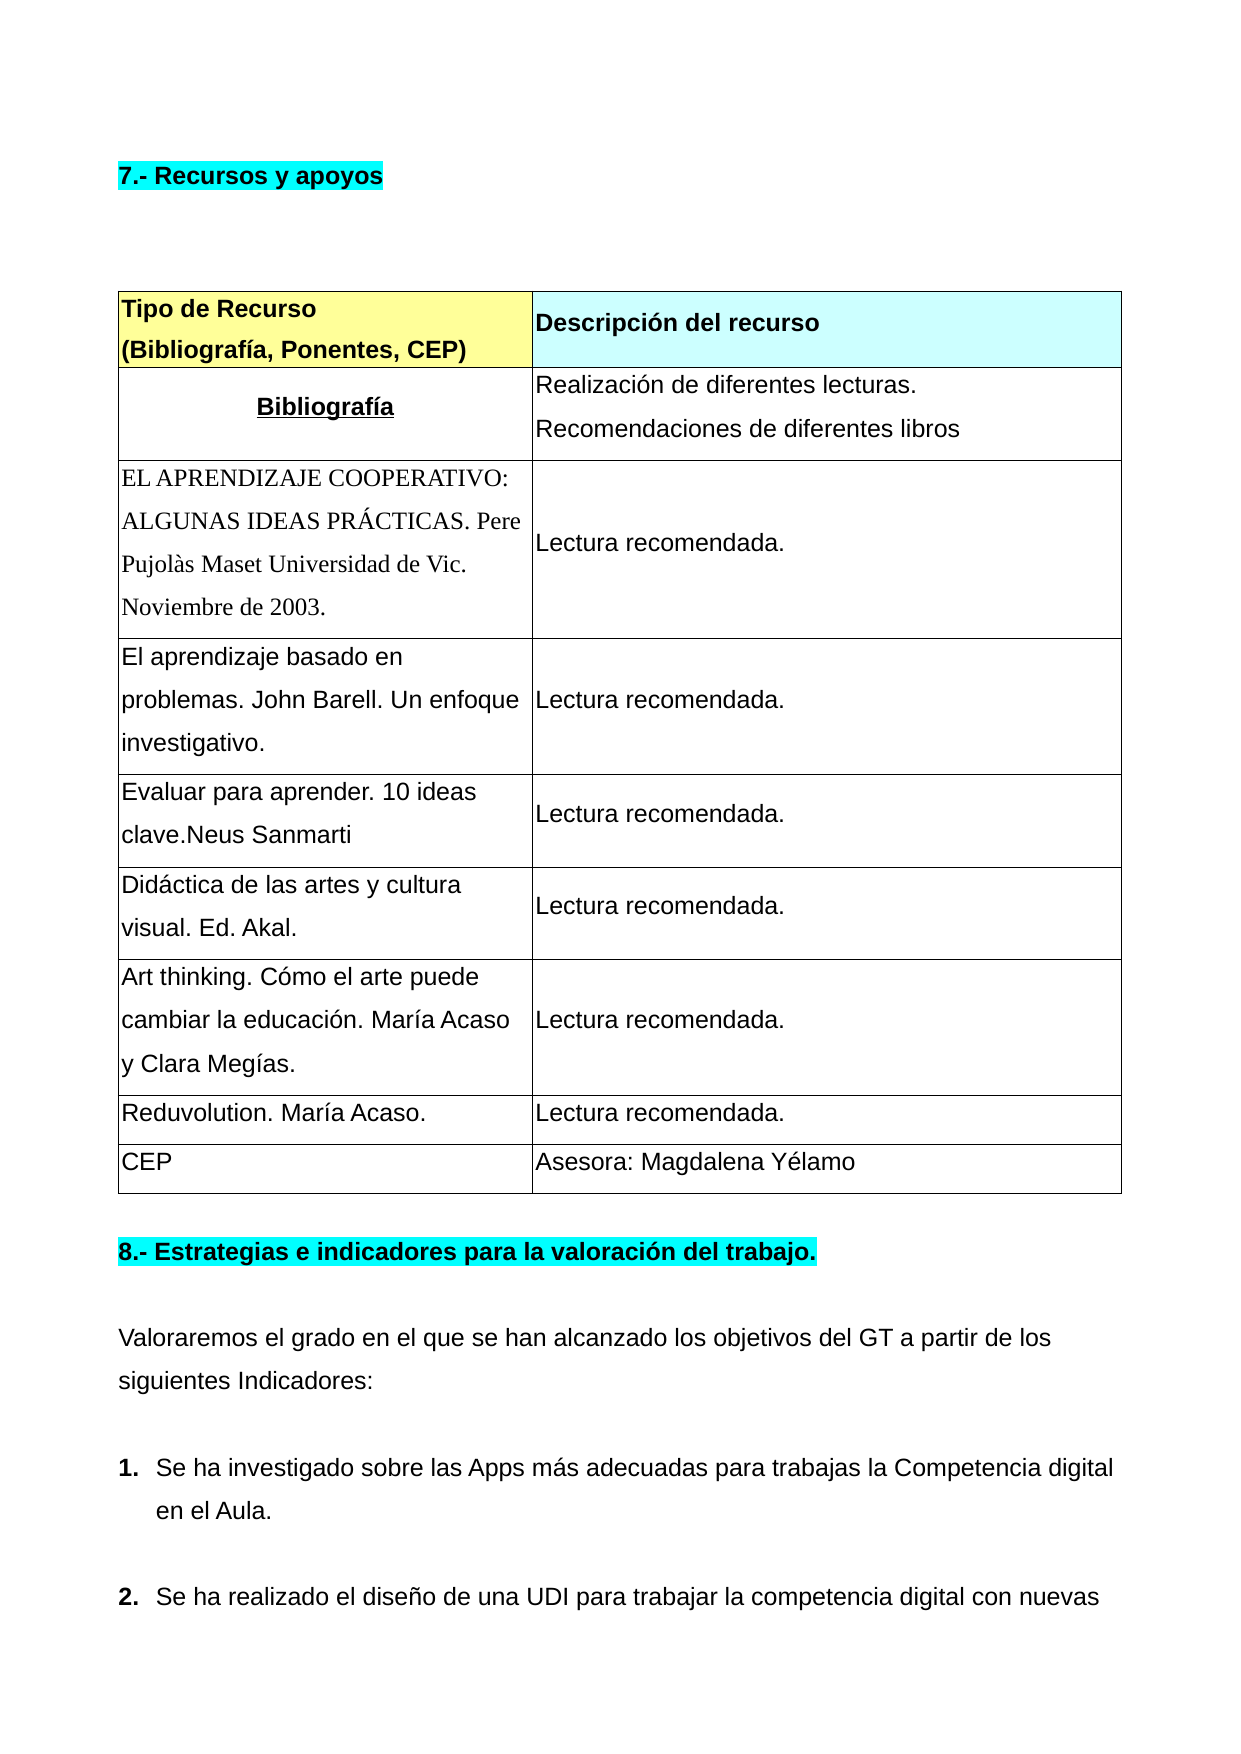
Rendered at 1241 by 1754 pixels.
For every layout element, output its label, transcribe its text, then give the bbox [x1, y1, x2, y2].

table_cell Asesora: Magdalena Yélamo [533, 1145, 1121, 1193]
text 7.- Recursos y apoyos [118, 161, 1122, 190]
table_header Descripción del recurso [533, 292, 1121, 367]
table_cell Lectura recomendada. [533, 960, 1121, 1094]
table_cell Evaluar para aprender. 10 ideas clave.Neus Sanmarti [119, 775, 532, 866]
table_cell Art thinking. Cómo el arte puede cambiar la educación. María Acaso y Clara Megías. [119, 960, 532, 1094]
table_cell Lectura recomendada. [533, 639, 1121, 774]
table_cell Lectura recomendada. [533, 775, 1121, 866]
table_header Tipo de Recurso (Bibliografía, Ponentes, CEP) [119, 292, 532, 367]
table_cell EL APRENDIZAJE COOPERATIVO: ALGUNAS IDEAS PRÁCTICAS. Pere Pujolàs Maset Universidad de Vic. Noviembre de 2003. [119, 461, 532, 638]
table_cell Lectura recomendada. [533, 868, 1121, 959]
table_cell Lectura recomendada. [533, 461, 1121, 638]
table_cell Didáctica de las artes y cultura visual. Ed. Akal. [119, 868, 532, 959]
table_cell Bibliografía [119, 368, 532, 459]
list Se ha investigado sobre las Apps más adecuadas para trabajas la Competencia digital en el Aula. [118, 1452, 1122, 1524]
text Valoraremos el grado en el que se han alcanzado los objetivos del GT a partir de los siguientes Indicadores: [118, 1323, 1122, 1395]
text 8.- Estrategias e indicadores para la valoración del trabajo. [118, 1237, 1122, 1266]
table_cell Realización de diferentes lecturas. Recomendaciones de diferentes libros [533, 368, 1121, 459]
table_cell Lectura recomendada. [533, 1096, 1121, 1144]
table_cell Reduvolution. María Acaso. [119, 1096, 532, 1144]
list Se ha realizado el diseño de una UDI para trabajar la competencia digital con nuevas [118, 1582, 1122, 1611]
table_cell El aprendizaje basado en problemas. John Barell. Un enfoque investigativo. [119, 639, 532, 774]
table_cell CEP [119, 1145, 532, 1193]
